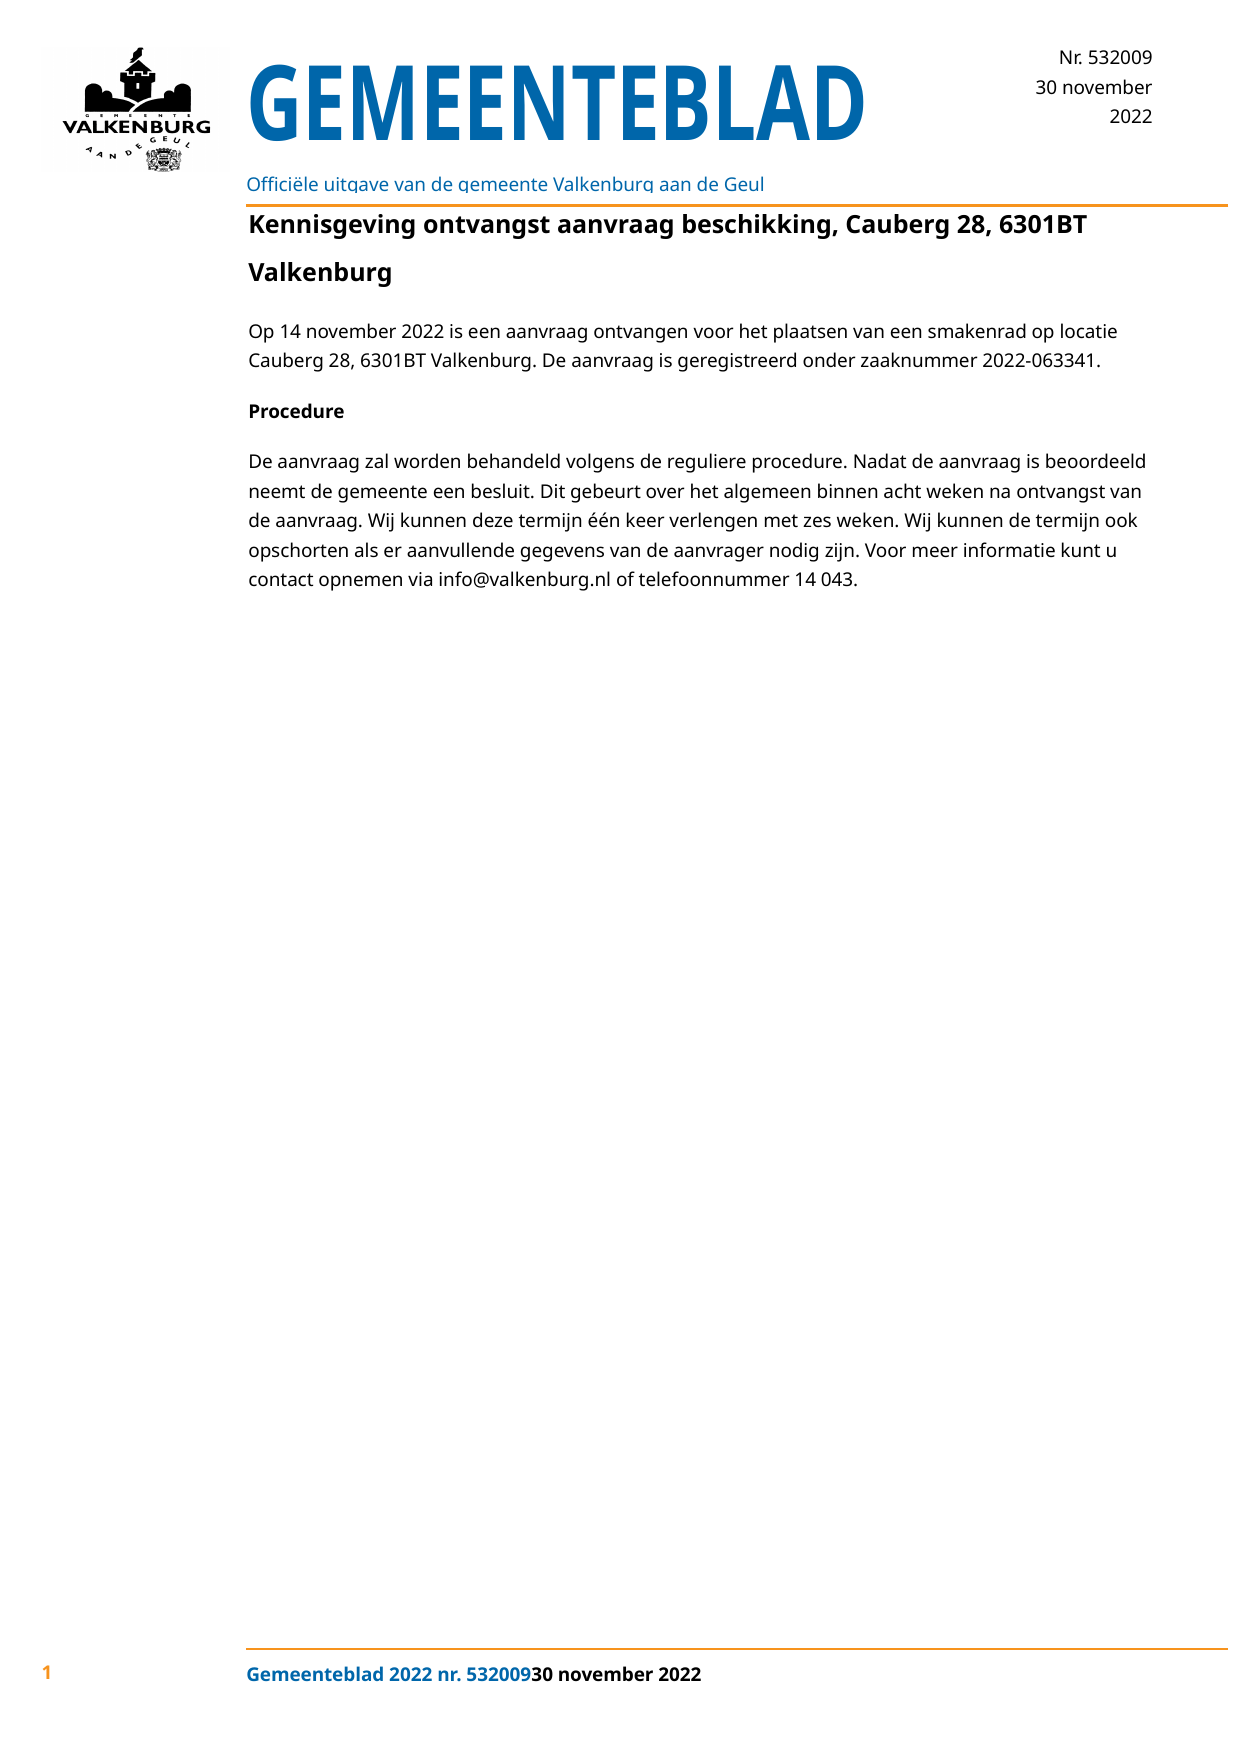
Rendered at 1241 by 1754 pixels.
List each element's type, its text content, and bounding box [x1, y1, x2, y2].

text Procedure [248, 398, 1152, 424]
text Kennisgeving ontvangst aanvraag beschikking, Cauberg 28, 6301BT Valkenburg [248, 207, 1152, 288]
picture [41, 47, 231, 172]
text Op 14 november 2022 is een aanvraag ontvangen voor het plaatsen van een smakenrad op locatie Cauberg 28, 6301BT Valkenburg. De aanvraag is geregistreerd onder zaaknummer 2022-063341. [248, 318, 1152, 373]
text De aanvraag zal worden behandeld volgens de reguliere procedure. Nadat de aanvraag is beoordeeld neemt de gemeente een besluit. Dit gebeurt over het algemeen binnen acht weken na ontvangst van de aanvraag. Wij kunnen deze termijn één keer verlengen met zes weken. Wij kunnen de termijn ook opschorten als er aanvullende gegevens van de aanvrager nodig zijn. Voor meer informatie kunt u contact opnemen via info@valkenburg.nl of telefoonnummer 14 043. [248, 448, 1152, 592]
